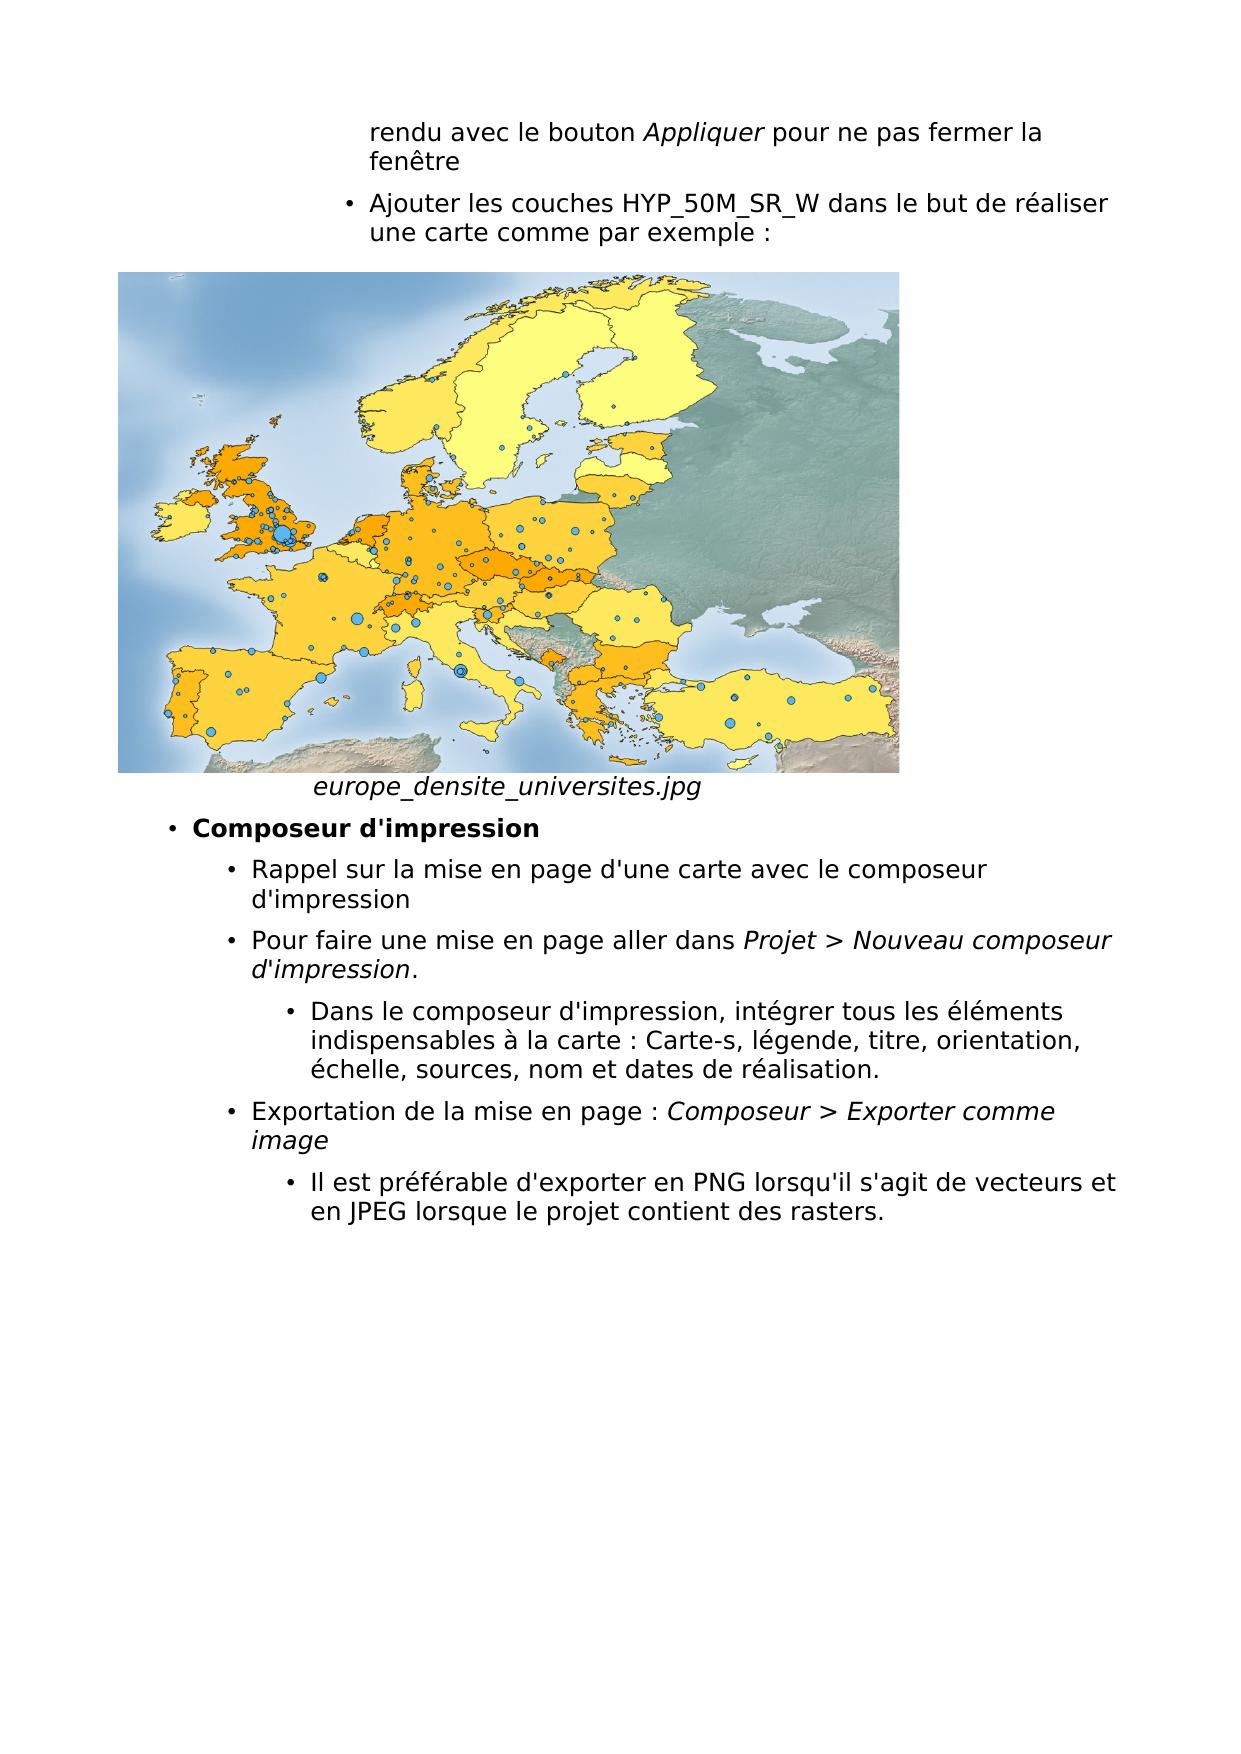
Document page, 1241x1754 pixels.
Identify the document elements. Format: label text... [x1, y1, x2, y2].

list Dans le composeur d'impression, intégrer tous les éléments indispensables à la carte : Carte-s, légende, titre, orientation, échelle, sources, nom et dates de réalisation. [295, 997, 1122, 1085]
list Exportation de la mise en page : Composeur > Exporter comme image [236, 1097, 1122, 1156]
list Pour faire une mise en page aller dans Projet > Nouveau composeur d'impression. [236, 926, 1122, 985]
text europe_densite_universites.jpg [118, 773, 899, 801]
list Composeur d'impression [177, 814, 1122, 843]
list Il est préférable d'exporter en PNG lorsqu'il s'agit de vecteurs et en JPEG lorsque le projet contient des rasters. [295, 1168, 1122, 1226]
list Rappel sur la mise en page d'une carte avec le composeur d'impression [236, 856, 1122, 914]
list Ajouter les couches HYP_50M_SR_W dans le but de réaliser une carte comme par exemple : [354, 189, 1122, 247]
picture [118, 272, 900, 773]
list rendu avec le bouton Appliquer pour ne pas fermer la fenêtre [354, 118, 1122, 176]
